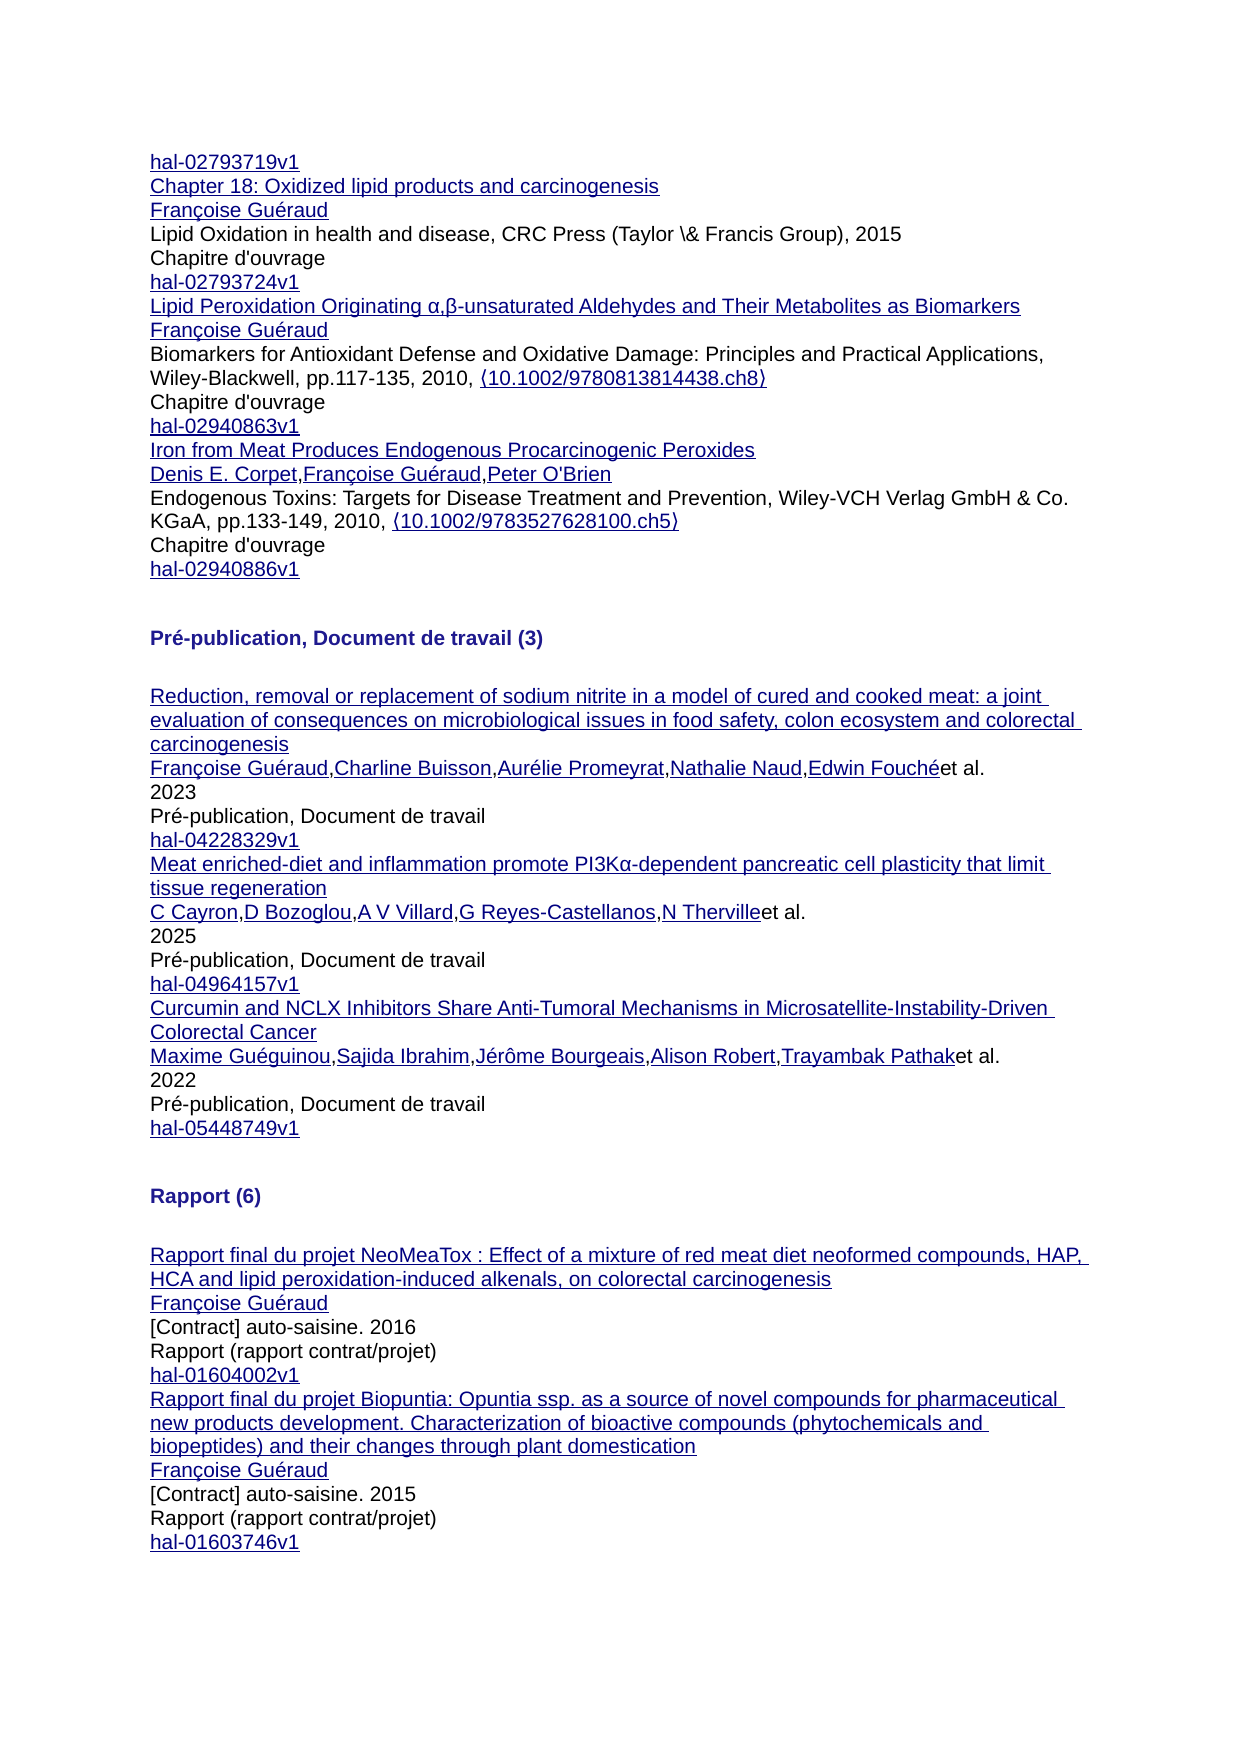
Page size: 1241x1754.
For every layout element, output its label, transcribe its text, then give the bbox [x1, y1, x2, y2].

table_cell Meat enriched-diet and inflammation promote PI3Kα-dependent pancreatic cell plasticity that limit tissue regeneration C Cayron,D Bozoglou,A V Villard,G Reyes-Castellanos,N Thervilleet al. 2025 Pré-publication, Document de travail hal-04964157v1 [150, 852, 1090, 996]
table_cell Iron from Meat Produces Endogenous Procarcinogenic Peroxides Denis E. Corpet,Françoise Guéraud,Peter O'Brien Endogenous Toxins: Targets for Disease Treatment and Prevention, Wiley-VCH Verlag GmbH & Co. KGaA, pp.133-149, 2010, ⟨10.1002/9783527628100.ch5⟩ Chapitre d'ouvrage hal-02940886v1 [150, 438, 1090, 581]
table_header Reduction, removal or replacement of sodium nitrite in a model of cured and cooked meat: a joint evaluation of consequences on microbiological issues in food safety, colon ecosystem and colorectal carcinogenesis Françoise Guéraud,Charline Buisson,Aurélie Promeyrat,Nathalie Naud,Edwin Fouchéet al. 2023 Pré-publication, Document de travail hal-04228329v1 [150, 684, 1090, 852]
table_header Rapport final du projet NeoMeaTox : Effect of a mixture of red meat diet neoformed compounds, HAP, HCA and lipid peroxidation-induced alkenals, on colorectal carcinogenesis Françoise Guéraud [Contract] auto-saisine. 2016 Rapport (rapport contrat/projet) hal-01604002v1 [150, 1243, 1090, 1386]
subtitle Pré-publication, Document de travail (3) [150, 626, 1090, 650]
subtitle Rapport (6) [150, 1184, 1090, 1208]
table_cell hal-02793719v1 [150, 150, 1090, 174]
table_cell Lipid Peroxidation Originating α,β-unsaturated Aldehydes and Their Metabolites as Biomarkers Françoise Guéraud Biomarkers for Antioxidant Defense and Oxidative Damage: Principles and Practical Applications, Wiley-Blackwell, pp.117-135, 2010, ⟨10.1002/9780813814438.ch8⟩ Chapitre d'ouvrage hal-02940863v1 [150, 294, 1090, 437]
table_cell Chapter 18: Oxidized lipid products and carcinogenesis Françoise Guéraud Lipid Oxidation in health and disease, CRC Press (Taylor \& Francis Group), 2015 Chapitre d'ouvrage hal-02793724v1 [150, 174, 1090, 294]
table_cell Rapport final du projet Biopuntia: Opuntia ssp. as a source of novel compounds for pharmaceutical new products development. Characterization of bioactive compounds (phytochemicals and biopeptides) and their changes through plant domestication Françoise Guéraud [Contract] auto-saisine. 2015 Rapport (rapport contrat/projet) hal-01603746v1 [150, 1386, 1090, 1554]
table_cell Curcumin and NCLX Inhibitors Share Anti-Tumoral Mechanisms in Microsatellite-Instability-Driven Colorectal Cancer Maxime Guéguinou,Sajida Ibrahim,Jérôme Bourgeais,Alison Robert,Trayambak Pathaket al. 2022 Pré-publication, Document de travail hal-05448749v1 [150, 996, 1090, 1139]
